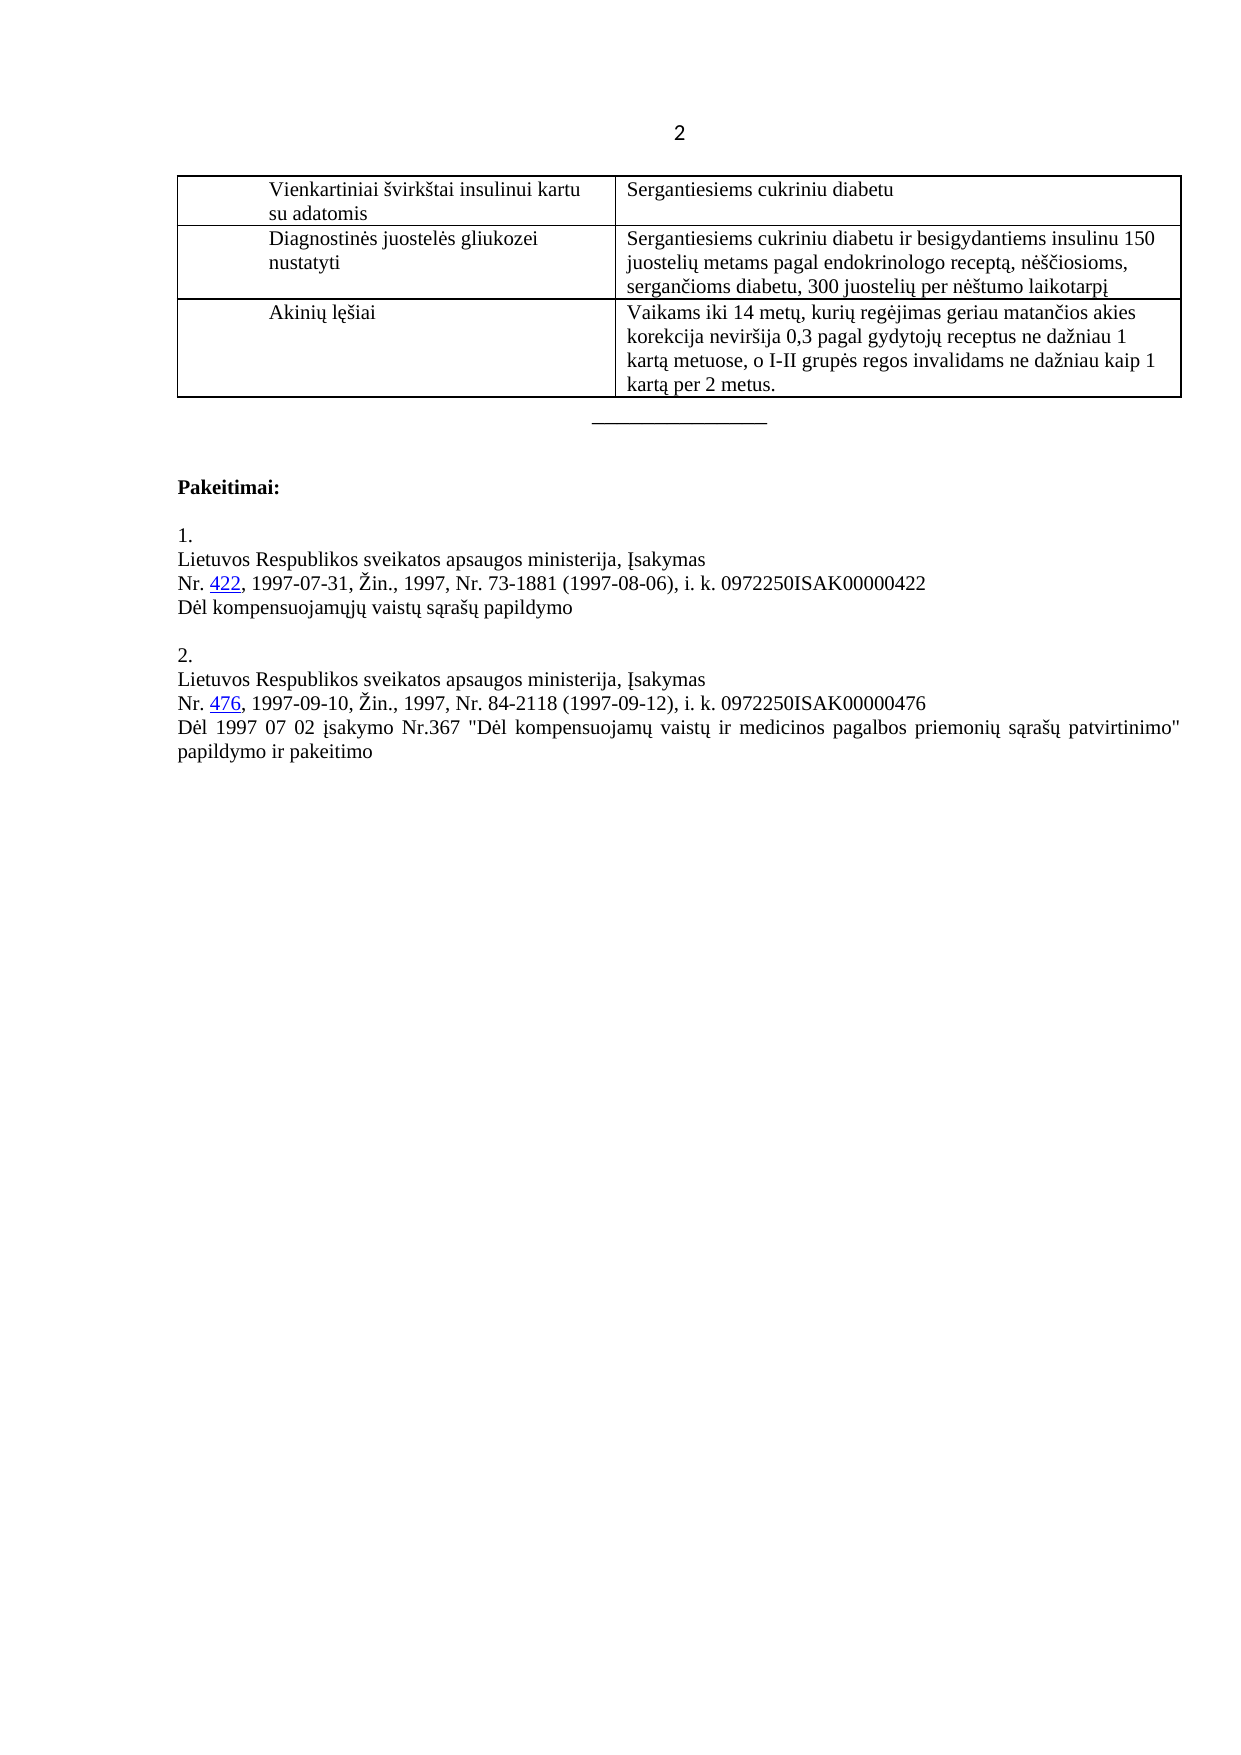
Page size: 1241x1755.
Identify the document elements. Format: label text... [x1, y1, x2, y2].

table_cell Diagnostinės juostelės gliukozei nustatyti [178, 226, 615, 298]
table_cell Sergantiesiems cukriniu diabetu ir besigydantiems insulinu 150 juostelių metams pagal endokrinologo receptą, nėščiosioms, sergančioms diabetu, 300 juostelių per nėštumo laikotarpį [616, 226, 1180, 298]
text Lietuvos Respublikos sveikatos apsaugos ministerija, Įsakymas [177, 667, 1181, 691]
text 1. [177, 523, 1181, 547]
table_cell Akinių lęšiai [178, 300, 615, 396]
table_cell Vienkartiniai švirkštai insulinui kartu su adatomis [178, 177, 615, 224]
text Dėl kompensuojamųjų vaistų sąrašų papildymo [177, 595, 1181, 619]
text Pakeitimai: [177, 474, 1181, 499]
table_cell Sergantiesiems cukriniu diabetu [616, 177, 1180, 224]
text Dėl 1997 07 02 įsakymo Nr.367 "Dėl kompensuojamų vaistų ir medicinos pagalbos priemonių sąrašų patvirtinimo" papildymo ir pakeitimo [177, 715, 1181, 763]
text Nr. 422, 1997-07-31, Žin., 1997, Nr. 73-1881 (1997-08-06), i. k. 0972250ISAK00000422 [177, 571, 1181, 595]
text 2. [177, 643, 1181, 667]
text Nr. 476, 1997-09-10, Žin., 1997, Nr. 84-2118 (1997-09-12), i. k. 0972250ISAK00000476 [177, 691, 1181, 715]
text Lietuvos Respublikos sveikatos apsaugos ministerija, Įsakymas [177, 547, 1181, 571]
text ______________ [177, 398, 1181, 426]
table_cell Vaikams iki 14 metų, kurių regėjimas geriau matančios akies korekcija neviršija 0,3 pagal gydytojų receptus ne dažniau 1 kartą metuose, o I-II grupės regos invalidams ne dažniau kaip 1 kartą per 2 metus. [616, 300, 1180, 396]
